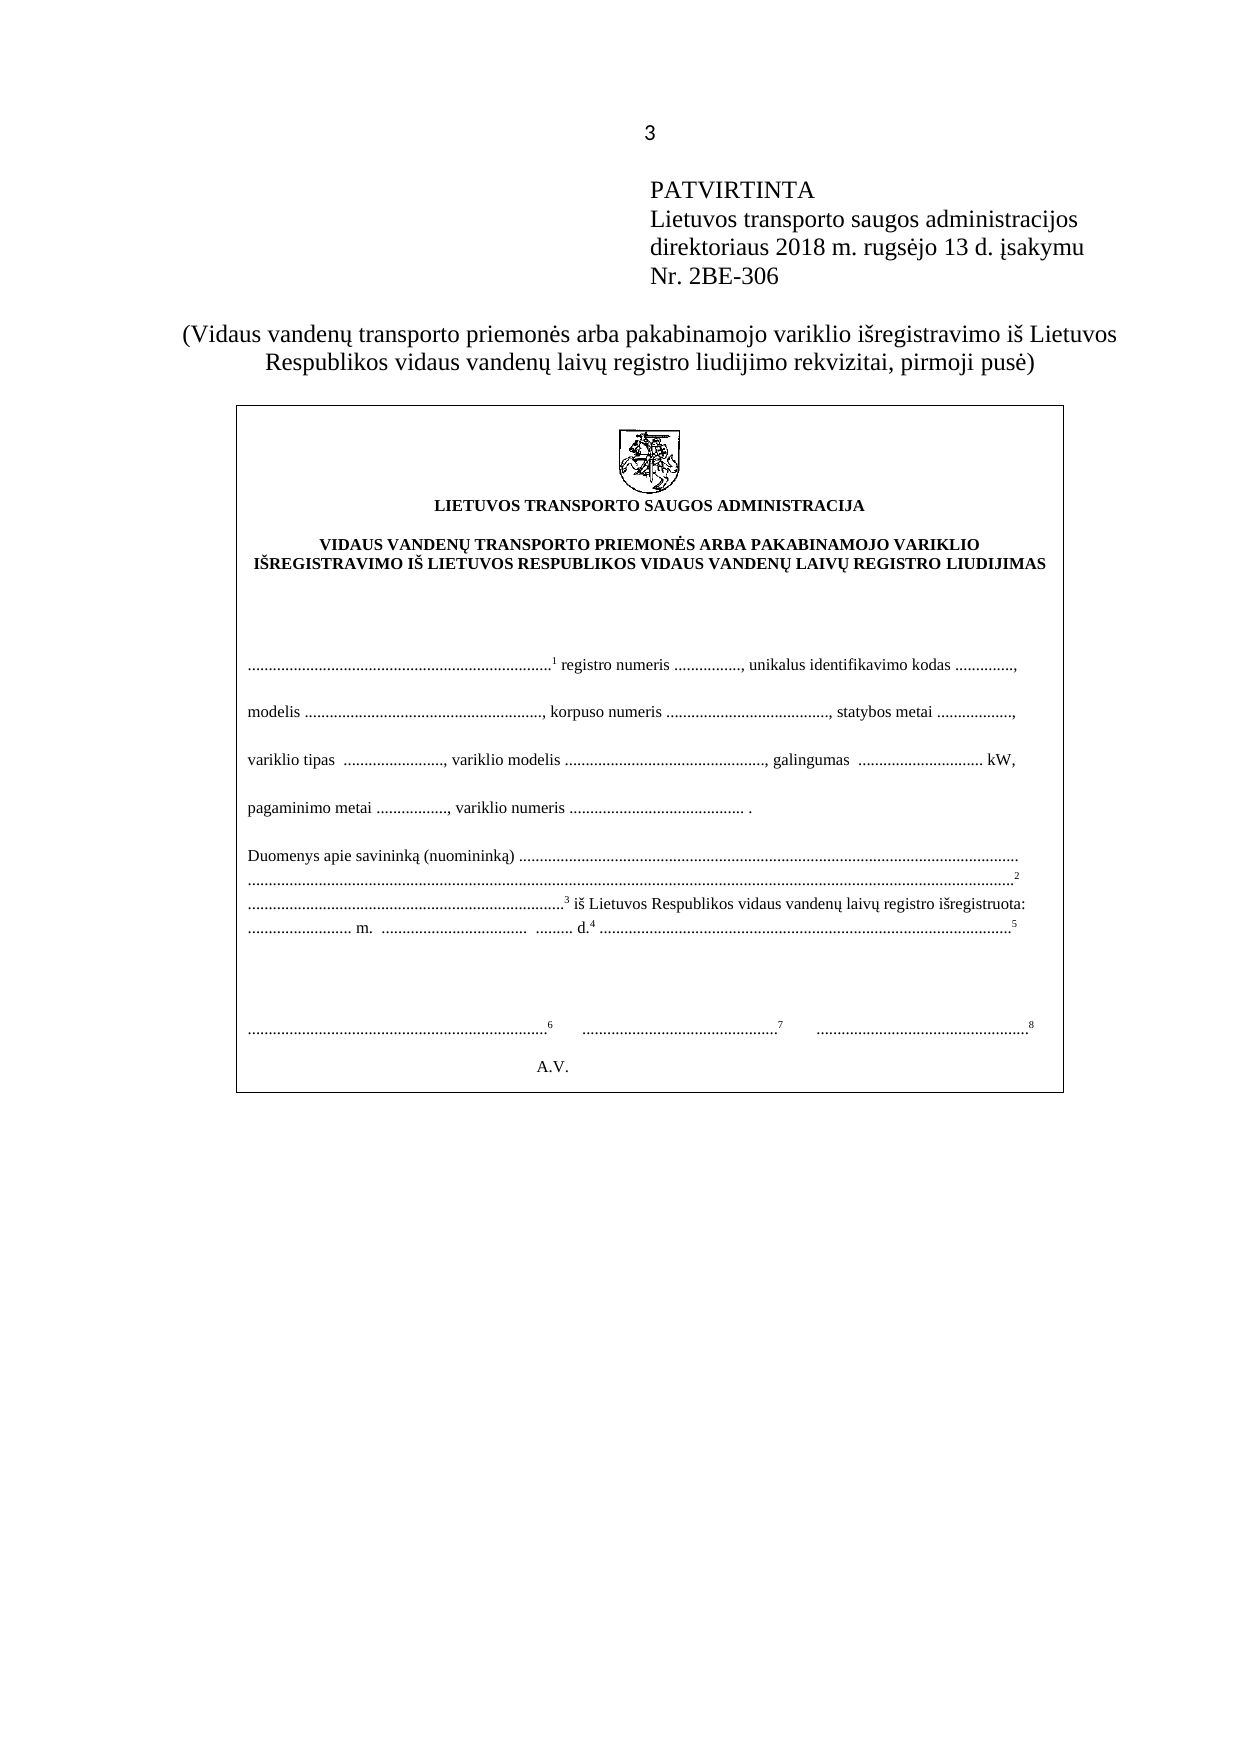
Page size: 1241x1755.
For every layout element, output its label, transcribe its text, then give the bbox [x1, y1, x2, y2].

text (Vidaus vandenų transporto priemonės arba pakabinamojo variklio išregistravimo iš Lietuvos Respublikos vidaus vandenų laivų registro liudijimo rekvizitai, pirmoji pusė) [177, 319, 1122, 376]
text Nr. 2BE-306 [649, 261, 1122, 290]
text direktoriaus 2018 m. rugsėjo 13 d. įsakymu [583, 232, 1122, 261]
text PATVIRTINTA [649, 175, 1122, 204]
text Lietuvos transporto saugos administracijos [583, 204, 1122, 232]
table_header LIETUVOS TRANSPORTO SAUGOS ADMINISTRACIJA VIDAUS VANDENŲ TRANSPORTO PRIEMONĖS ARBA PAKABINAMOJO VARIKLIO IŠREGISTRAVIMO IŠ LIETUVOS RESPUBLIKOS VIDAUS VANDENŲ LAIVŲ REGISTRO liudijimas .........................................................................1 registro numeris ................, unikalus identifikavimo kodas .............., modelis ........................................................., korpuso numeris ......................................., statybos metai .................., variklio tipas ........................, variklio modelis ................................................, galingumas .............................. kW, pagaminimo metai ................., variklio numeris .......................................... . Duomenys apie savininką (nuomininką) ........................................................................................................................ ........................................................................................................................................................................................2 ............................................................................3 iš Lietuvos Respublikos vidaus vandenų laivų registro išregistruota: ......................... m. ................................... ......... d.4 ...................................................................................................5 ........................................................................6 ...............................................7 ...................................................8 A.V. [237, 406, 1063, 1092]
